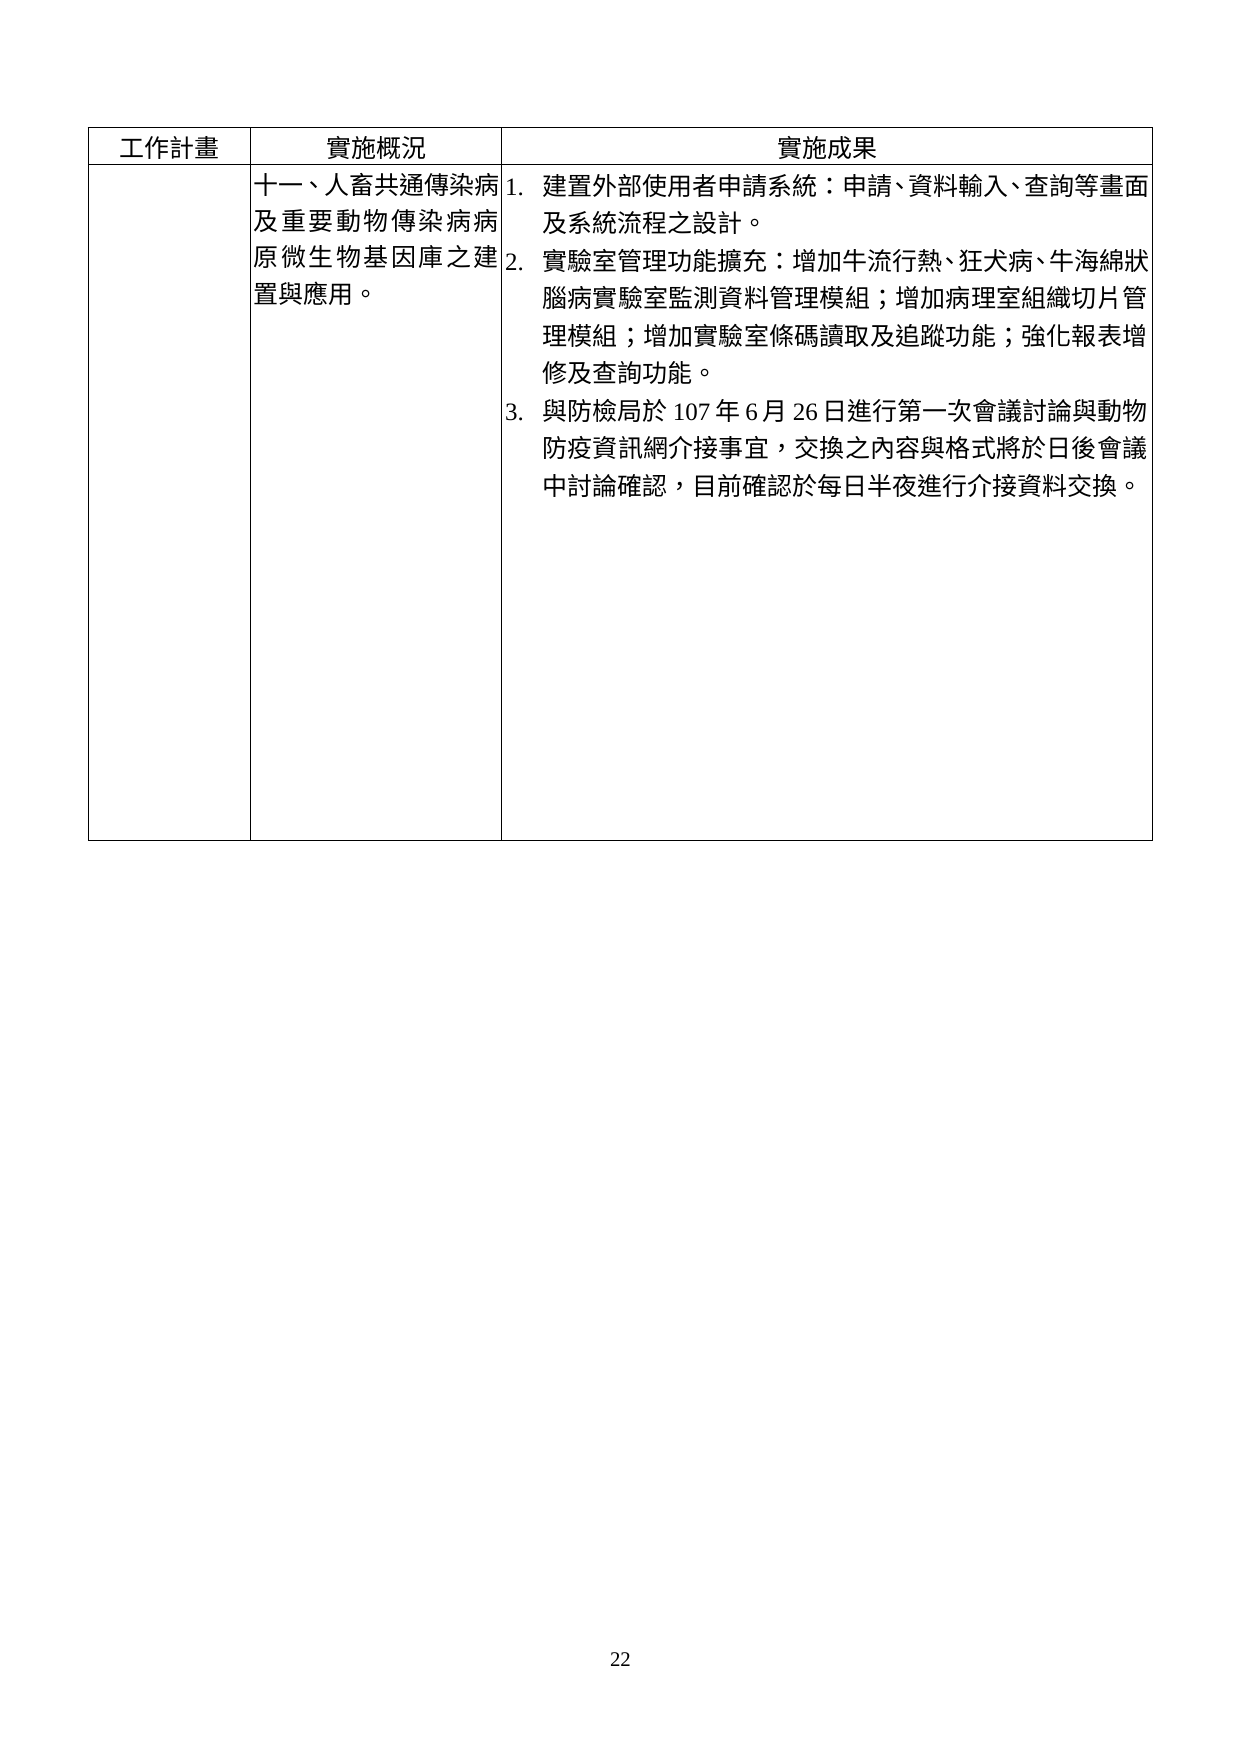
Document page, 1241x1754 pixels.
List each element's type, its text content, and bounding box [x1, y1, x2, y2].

table_header 實施成果 [502, 128, 1152, 164]
table_cell 建置外部使用者申請系統：申請、資料輸入、查詢等畫面及系統流程之設計。 實驗室管理功能擴充：增加牛流行熱、狂犬病、牛海綿狀腦病實驗室監測資料管理模組；增加病理室組織切片管理模組；增加實驗室條碼讀取及追蹤功能；強化報表增修及查詢功能。 與防檢局於107年6月26日進行第一次會議討論與動物防疫資訊網介接事宜，交換之內容與格式將於日後會議中討論確認，目前確認於每日半夜進行介接資料交換。 [502, 165, 1152, 840]
table_cell [89, 165, 250, 840]
table_header 實施概況 [251, 128, 501, 164]
table_header 工作計畫 [89, 128, 250, 164]
table_cell 十一、人畜共通傳染病及重要動物傳染病病原微生物基因庫之建置與應用。 [251, 165, 501, 840]
